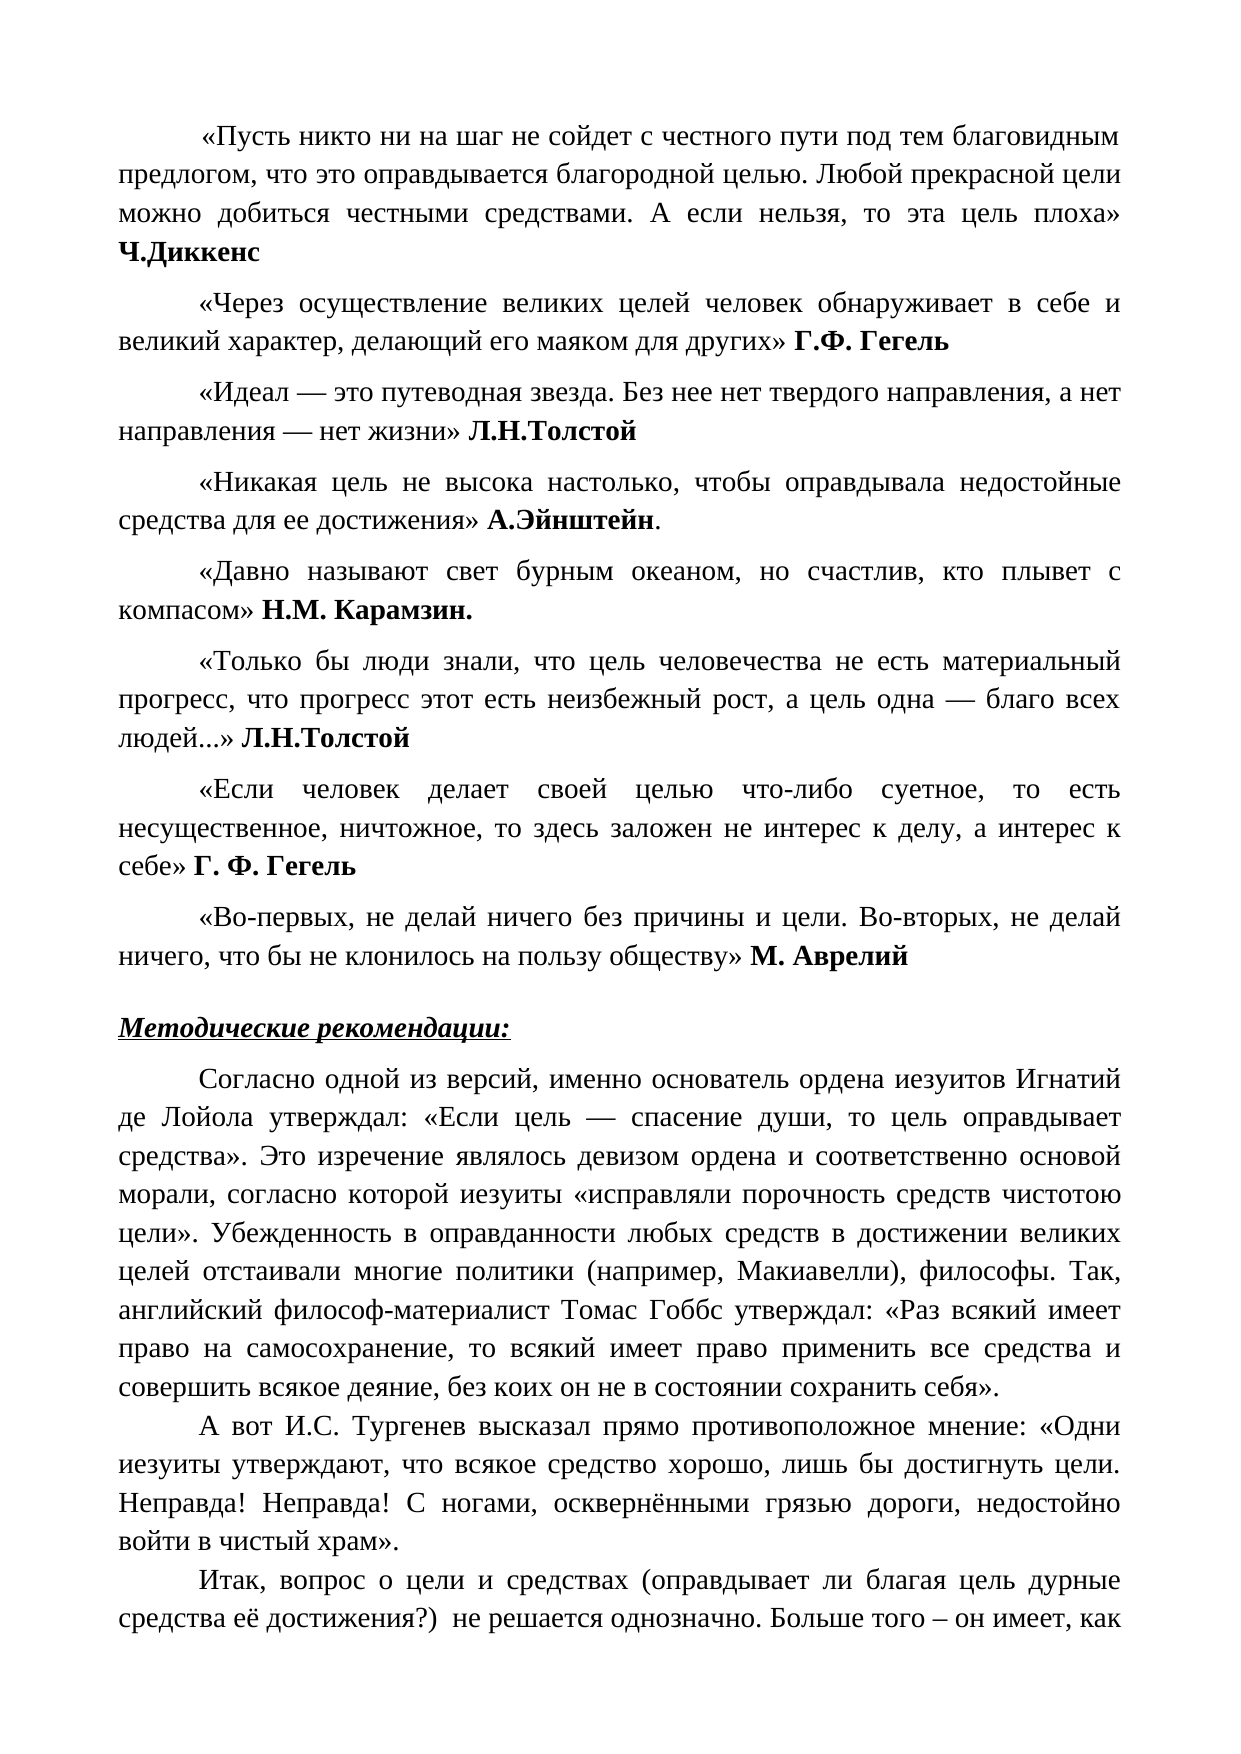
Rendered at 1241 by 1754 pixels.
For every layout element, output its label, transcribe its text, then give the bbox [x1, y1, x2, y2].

text «Давно называют свет бурным океаном, но счастлив, кто плывет с компасом» Н.М. Карамзин. [118, 553, 1122, 626]
text «Во-первых, не делай ничего без причины и цели. Во-вторых, не делай ничего, что бы не клонилось на пользу обществу» М. Аврелий [118, 899, 1122, 971]
text «Только бы люди знали, что цель человечества не есть материальный прогресс, что прогресс этот есть неизбежный рост, а цель одна — благо всех людей...» Л.Н.Толстой [118, 643, 1122, 754]
text «Через осуществление великих целей человек обнаруживает в себе и великий характер, делающий его маяком для других» Г.Ф. Гегель [118, 285, 1122, 357]
text «Пусть никто ни на шаг не сойдет с честного пути под тем благовидным предлогом, что это оправдывается благородной целью. Любой прекрасной цели можно добиться честными средствами. А если нельзя, то эта цель плоха» Ч.Диккенс [118, 118, 1122, 267]
text Согласно одной из версий, именно основатель ордена иезуитов Игнатий де Лойола утверждал: «Если цель — спасение души, то цель оправдывает средства». Это изречение являлось девизом ордена и соответственно основой морали, согласно которой иезуиты «исправляли порочность средств чистотою цели». Убежденность в оправданности любых средств в достижении великих целей отстаивали многие политики (например, Макиавелли), философы. Так, английский философ-материалист Томас Гоббс утверждал: «Раз всякий имеет право на самосохранение, то всякий имеет право применить все средства и совершить всякое деяние, без коих он не в состоянии сохранить себя». [118, 1061, 1122, 1403]
text «Никакая цель не высока настолько, чтобы оправдывала недостойные средства для ее достижения» А.Эйнштейн. [118, 464, 1122, 536]
text А вот И.С. Тургенев высказал прямо противоположное мнение: «Одни иезуиты утверждают, что всякое средство хорошо, лишь бы достигнуть цели. Неправда! Неправда! С ногами, осквернёнными грязью дороги, недостойно войти в чистый храм». [118, 1408, 1122, 1557]
text Методические рекомендации: [118, 1010, 1122, 1043]
text «Идеал — это путеводная звезда. Без нее нет твердого направления, а нет направления — нет жизни» Л.Н.Толстой [118, 374, 1122, 446]
text «Если человек делает своей целью что-либо суетное, то есть несущественное, ничтожное, то здесь заложен не интерес к делу, а интерес к себе» Г. Ф. Гегель [118, 771, 1122, 882]
text Итак, вопрос о цели и средствах (оправдывает ли благая цель дурные средства её достижения?) не решается однозначно. Больше того – он имеет, как [118, 1562, 1122, 1634]
